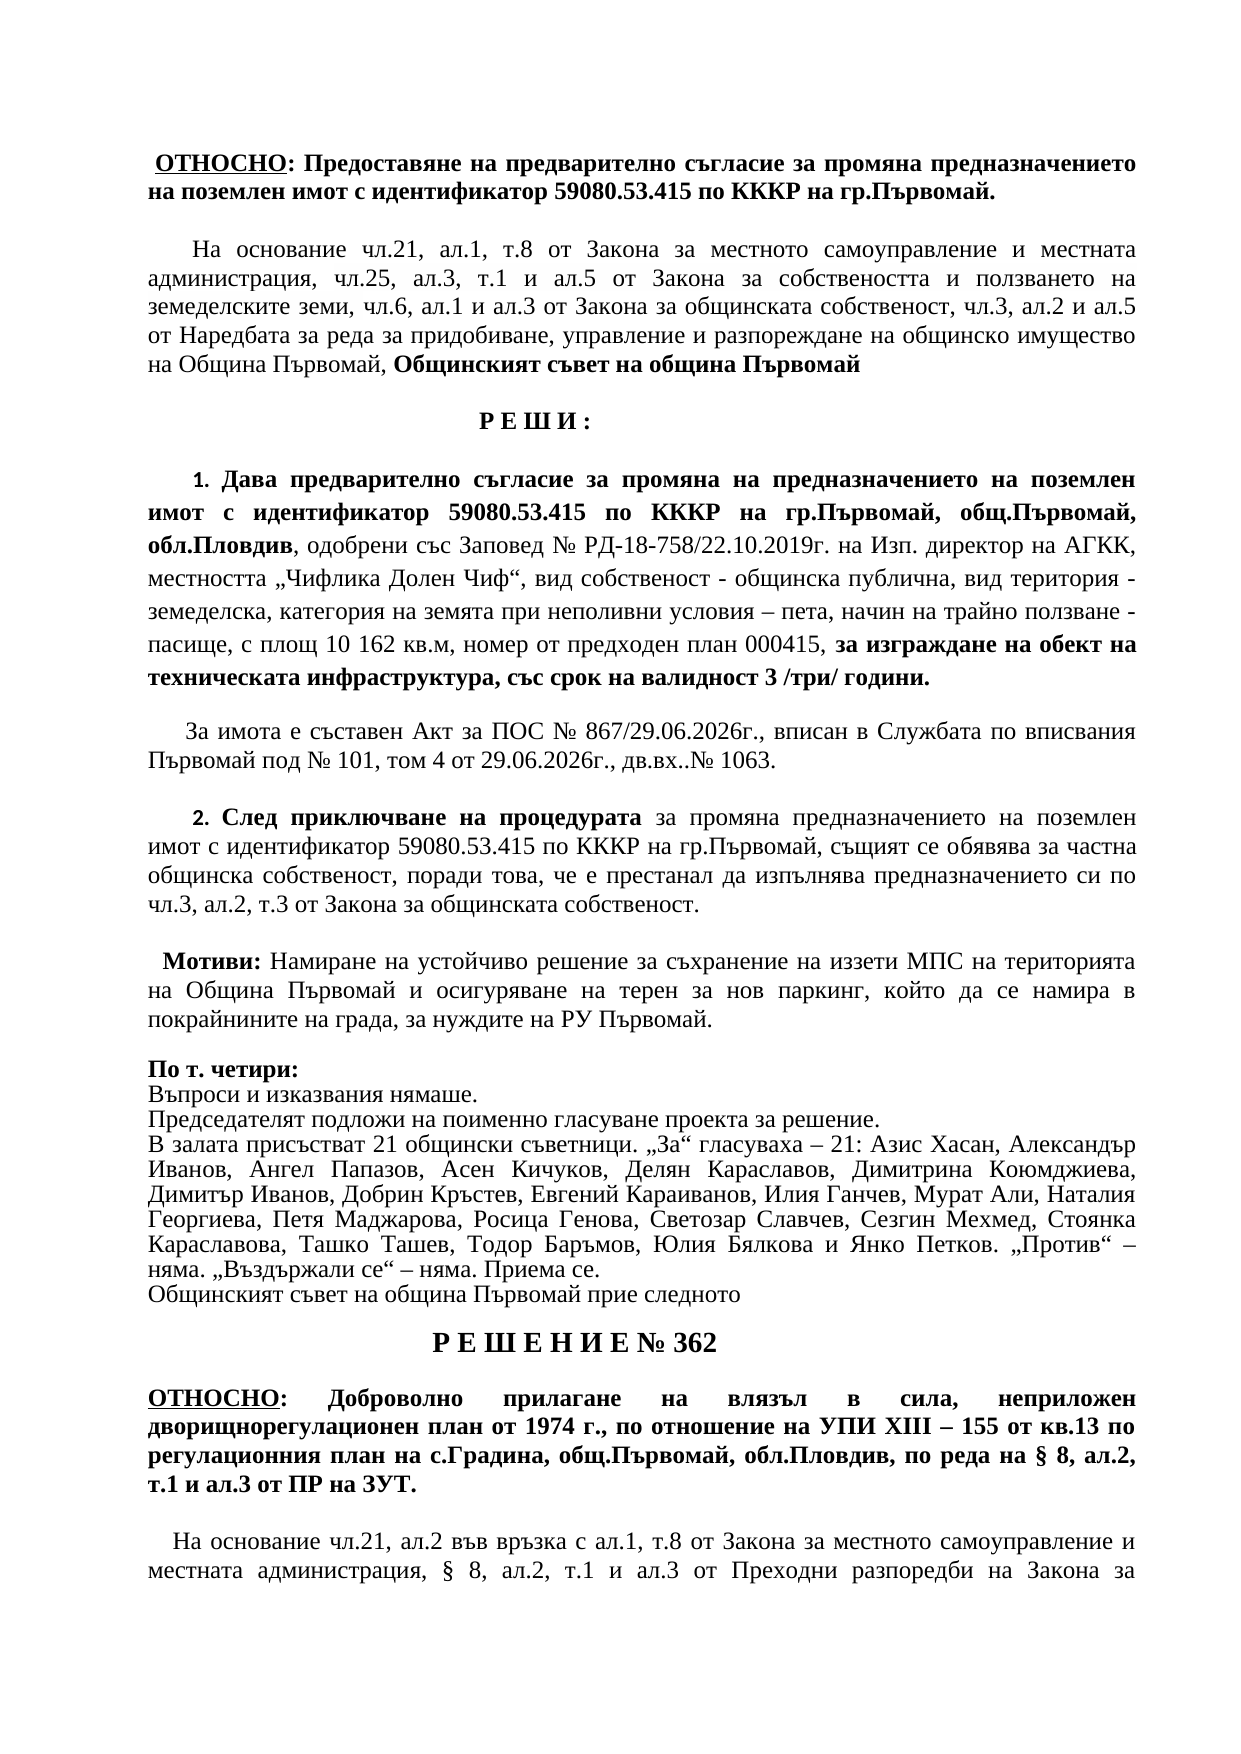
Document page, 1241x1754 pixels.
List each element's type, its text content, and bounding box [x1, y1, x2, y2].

text На основание чл.21, ал.2 във връзка с ал.1, т.8 от Закона за местното самоуправление и местната администрация, § 8, ал.2, т.1 и ал.3 от Преходни разпоредби на Закона за [148, 1526, 1137, 1584]
text Председателят подложи на поименно гласуване проекта за решение. [148, 1108, 1137, 1133]
text Р Е Ш Е Н И Е № 362 [148, 1333, 1137, 1358]
text В залата присъстват 21 общински съветници. „За“ гласуваха – 21: Азис Хасан, Александър Иванов, Ангел Папазов, Асен Кичуков, Делян Караславов, Димитрина Коюмджиева, Димитър Иванов, Добрин Кръстев, Евгений Караиванов, Илия Ганчев, Мурат Али, Наталия Георгиева, Петя Маджарова, Росица Генова, Светозар Славчев, Сезгин Мехмед, Стоянка Караславова, Ташко Ташев, Тодор Баръмов, Юлия Бялкова и Янко Петков. „Против“ – няма. „Въздържали се“ – няма. Приема се. [148, 1133, 1137, 1283]
list След приключване на процедурата за промяна предназначението на поземлен имот с идентификатор 59080.53.415 по КККР на гр.Първомай, същият се обявява за частна общинска собственост, поради това, че е престанал да изпълнява предназначението си по чл.3, ал.2, т.3 от Закона за общинската собственост. [148, 802, 1137, 918]
text По т. четири: [148, 1058, 1137, 1083]
text На основание чл.21, ал.1, т.8 от Закона за местното самоуправление и местната администрация, чл.25, ал.3, т.1 и ал.5 от Закона за собствеността и ползването на земеделските земи, чл.6, ал.1 и ал.3 от Закона за общинската собственост, чл.3, ал.2 и ал.5 от Наредбата за реда за придобиване, управление и разпореждане на общинско имущество на Община Първомай, Общинският съвет на община Първомай [148, 234, 1137, 378]
text За имота е съставен Акт за ПОС № 867/29.06.2026г., вписан в Службата по вписвания Първомай под № 101, том 4 от 29.06.2026г., дв.вх..№ 1063. [148, 716, 1137, 774]
text Р Е Ш И : [148, 406, 1137, 435]
text Въпроси и изказвания нямаше. [148, 1083, 1137, 1108]
list Дава предварително съгласие за промяна на предназначението на поземлен имот с идентификатор 59080.53.415 по КККР на гр.Първомай, общ.Първомай, обл.Пловдив, одобрени със Заповед № РД-18-758/22.10.2019г. на Изп. директор на АГКК, местността „Чифлика Долен Чиф“, вид собственост - общинска публична, вид територия - земеделска, категория на земята при неполивни условия – пета, начин на трайно ползване - пасище, с площ 10 162 кв.м, номер от предходен план 000415, за изграждане на обект на техническата инфраструктура, със срок на валидност 3 /три/ години. [148, 464, 1137, 691]
text Общинският съвет на община Първомай прие следното [148, 1283, 1137, 1308]
text Мотиви: Намиране на устойчиво решение за съхранение на иззети МПС на територията на Община Първомай и осигуряване на терен за нов паркинг, който да се намира в покрайнините на града, за нуждите на РУ Първомай. [148, 946, 1137, 1033]
text ОТНОСНО: Доброволно прилагане на влязъл в сила, неприложен дворищнорегулационен план от 1974 г., по отношение на УПИ XIII – 155 от кв.13 по регулационния план на с.Градина, общ.Първомай, обл.Пловдив, по реда на § 8, ал.2, т.1 и ал.3 от ПР на ЗУТ. [148, 1383, 1137, 1498]
text ОТНОСНО: Предоставяне на предварително съгласие за промяна предназначението на поземлен имот с идентификатор 59080.53.415 по КККР на гр.Първомай. [148, 148, 1137, 205]
